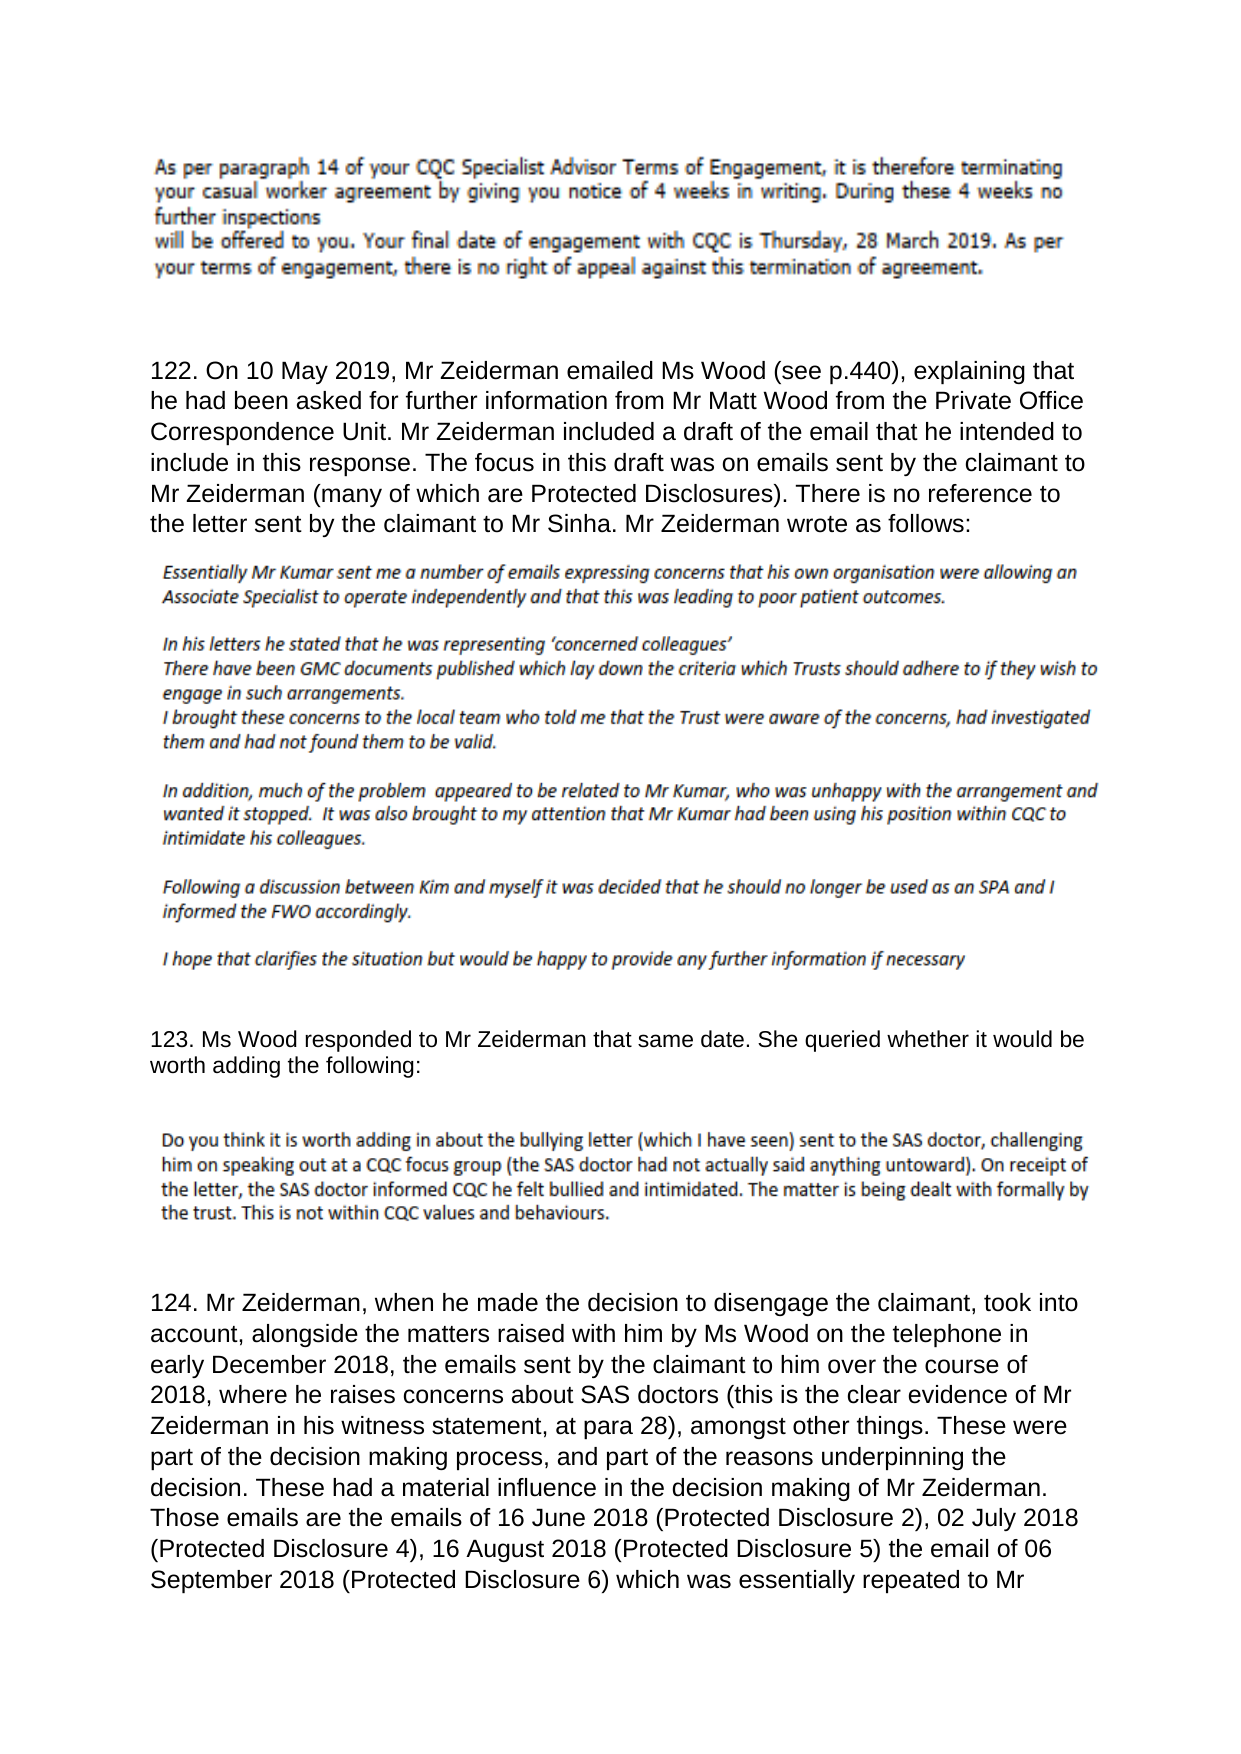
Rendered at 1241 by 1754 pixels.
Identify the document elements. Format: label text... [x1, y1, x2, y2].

text 122. On 10 May 2019, Mr Zeiderman emailed Ms Wood (see p.440), explaining that he had been asked for further information from Mr Matt Wood from the Private Office Correspondence Unit. Mr Zeiderman included a draft of the email that he intended to include in this response. The focus in this draft was on emails sent by the claimant to Mr Zeiderman (many of which are Protected Disclosures). There is no reference to the letter sent by the claimant to Mr Sinha. Mr Zeiderman wrote as follows: [150, 356, 1090, 538]
text 123. Ms Wood responded to Mr Zeiderman that same date. She queried whether it would be worth adding the following: [150, 1026, 1090, 1078]
text 124. Mr Zeiderman, when he made the decision to disengage the claimant, took into account, alongside the matters raised with him by Ms Wood on the telephone in early December 2018, the emails sent by the claimant to him over the course of 2018, where he raises concerns about SAS doctors (this is the clear evidence of Mr Zeiderman in his witness statement, at para 28), amongst other things. These were part of the decision making process, and part of the reasons underpinning the decision. These had a material influence in the decision making of Mr Zeiderman. Those emails are the emails of 16 June 2018 (Protected Disclosure 2), 02 July 2018 (Protected Disclosure 4), 16 August 2018 (Protected Disclosure 5) the email of 06 September 2018 (Protected Disclosure 6) which was essentially repeated to Mr [150, 1288, 1090, 1594]
